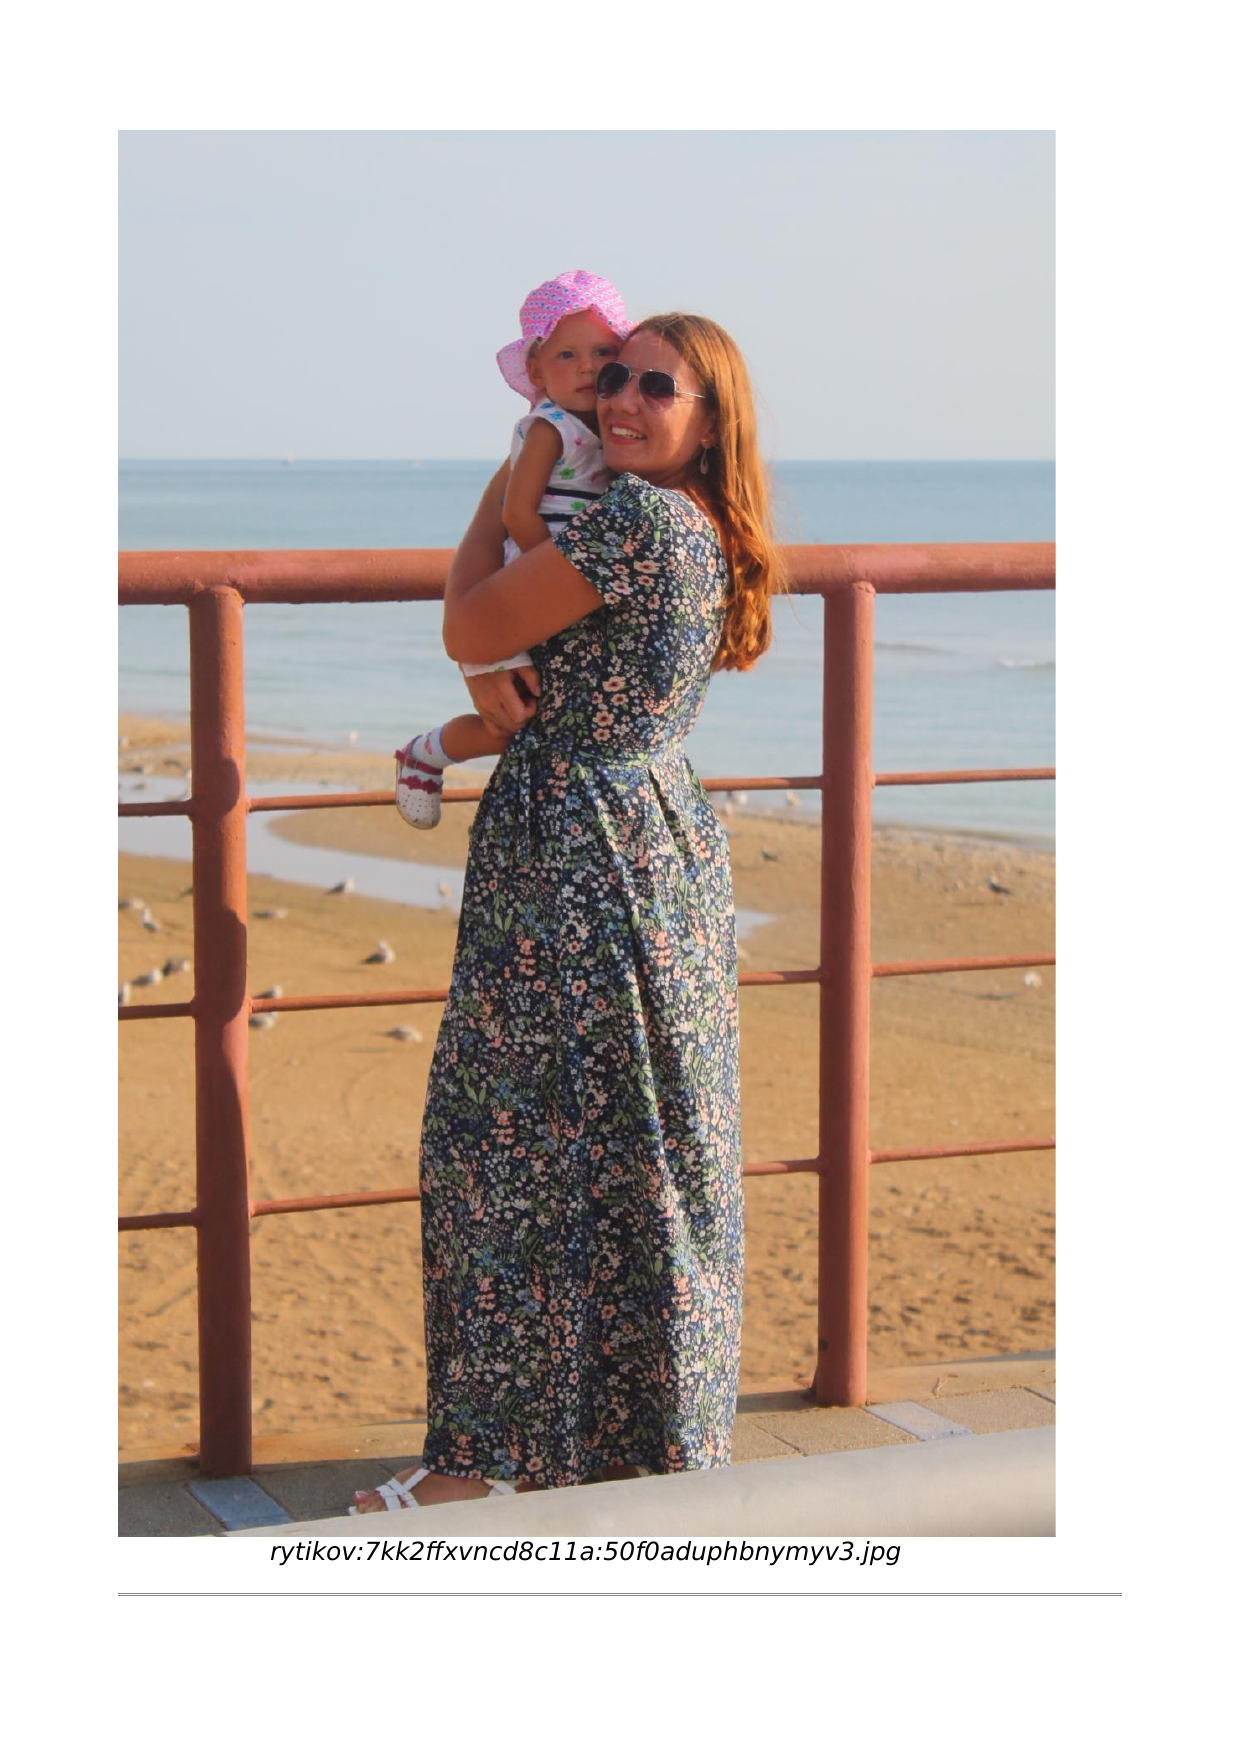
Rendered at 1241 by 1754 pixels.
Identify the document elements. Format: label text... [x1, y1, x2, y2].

picture [118, 130, 1056, 1537]
text rytikov:7kk2ffxvncd8c11a:50f0aduphbnymyv3.jpg [118, 1537, 1056, 1566]
